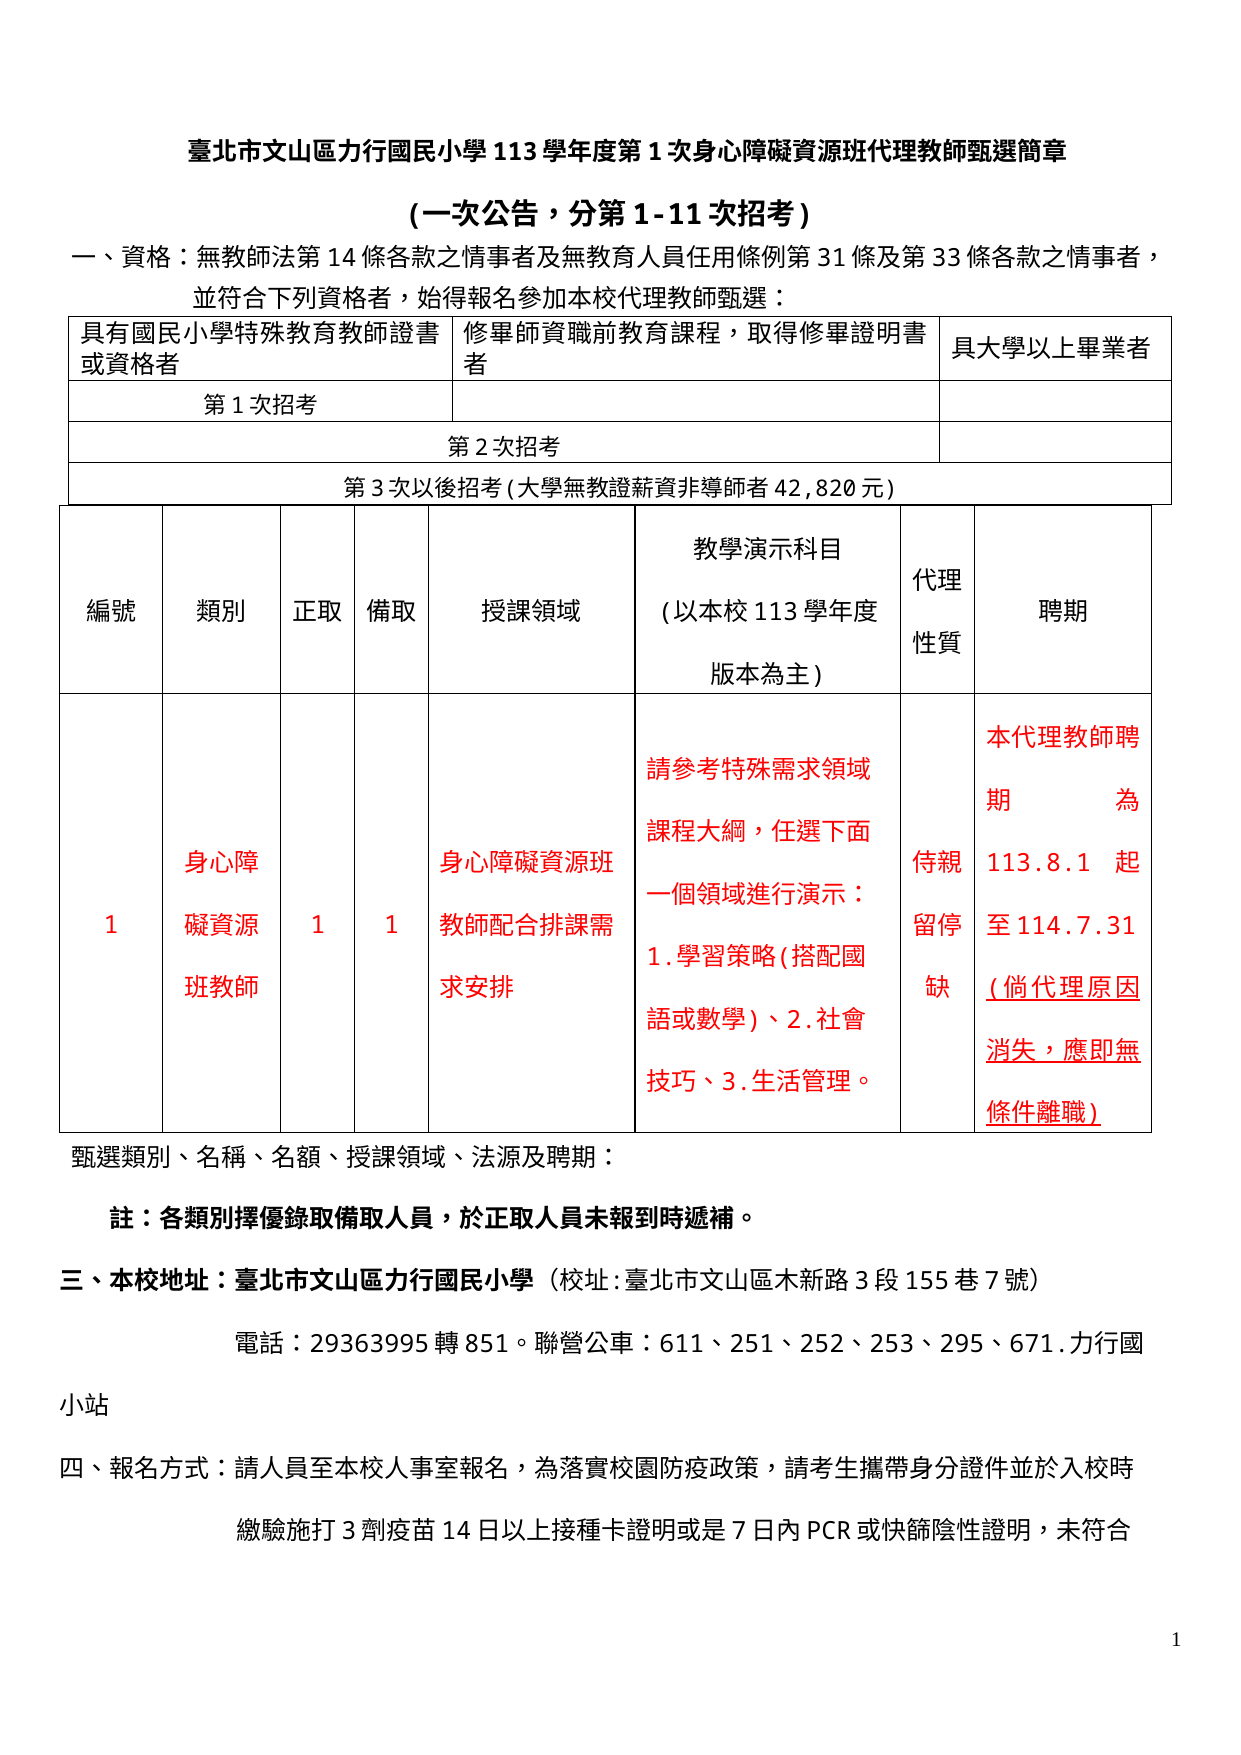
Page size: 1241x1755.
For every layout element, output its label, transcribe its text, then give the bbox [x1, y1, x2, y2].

table_header 正取 [281, 506, 354, 693]
table_cell 身心障礙資源班教師配合排課需求安排 [429, 694, 634, 1132]
text 臺北市文山區力行國民小學113學年度第1次身心障礙資源班代理教師甄選簡章 [29, 108, 1221, 170]
table_header 授課領域 [429, 506, 634, 693]
text (一次公告，分第1-11次招考) [34, 170, 1184, 233]
text 四、報名方式：請人員至本校人事室報名，為落實校園防疫政策，請考生攜帶身分證件並於入校時繳驗施打3劑疫苗14日以上接種卡證明或是7日內PCR或快篩陰性證明，未符合 [59, 1424, 1152, 1549]
table_cell 第2次招考 [69, 422, 939, 462]
text 一、資格：無教師法第14條各款之情事者及無教育人員任用條例第31條及第33條各款之情事者，並符合下列資格者，始得報名參加本校代理教師甄選： [71, 233, 1181, 316]
table_header 具大學以上畢業者 [940, 317, 1171, 379]
table_cell 第3次以後招考(大學無教證薪資非導師者42,820元) [69, 463, 1171, 504]
table_header 聘期 [975, 506, 1151, 693]
table_cell [940, 422, 1171, 462]
table_header 具有國民小學特殊教育教師證書或資格者 [69, 317, 452, 379]
table_cell 請參考特殊需求領域課程大綱，任選下面一個領域進行演示： 1.學習策略(搭配國語或數學)、2.社會技巧、3.生活管理。 [636, 694, 900, 1132]
table_cell [453, 381, 939, 421]
table_header 編號 [60, 506, 162, 693]
table_cell [940, 381, 1171, 421]
text 甄選類別、名稱、名額、授課領域、法源及聘期： [71, 1133, 1181, 1174]
table_header 類別 [163, 506, 280, 693]
table_header 修畢師資職前教育課程，取得修畢證明書者 [453, 317, 939, 379]
table_header 教學演示科目 (以本校113學年度版本為主) [636, 506, 900, 693]
table_cell 1 [281, 694, 354, 1132]
table_cell 1 [355, 694, 428, 1132]
text 註：各類別擇優錄取備取人員，於正取人員未報到時遞補。 [109, 1174, 1152, 1237]
table_cell 侍親留停缺 [901, 694, 974, 1132]
text 電話：29363995轉851。聯營公車：611、251、252、253、295、671.力行國小站 [59, 1299, 1152, 1424]
table_cell 1 [60, 694, 162, 1132]
table_cell 第1次招考 [69, 381, 452, 421]
text 三、本校地址：臺北市文山區力行國民小學（校址:臺北市文山區木新路3段155巷7號） [59, 1237, 1152, 1299]
table_cell 身心障礙資源班教師 [163, 694, 280, 1132]
table_cell 本代理教師聘期為113.8.1起至114.7.31 (倘代理原因消失，應即無條件離職) [975, 694, 1151, 1132]
table_header 備取 [355, 506, 428, 693]
table_header 代理性質 [901, 506, 974, 693]
